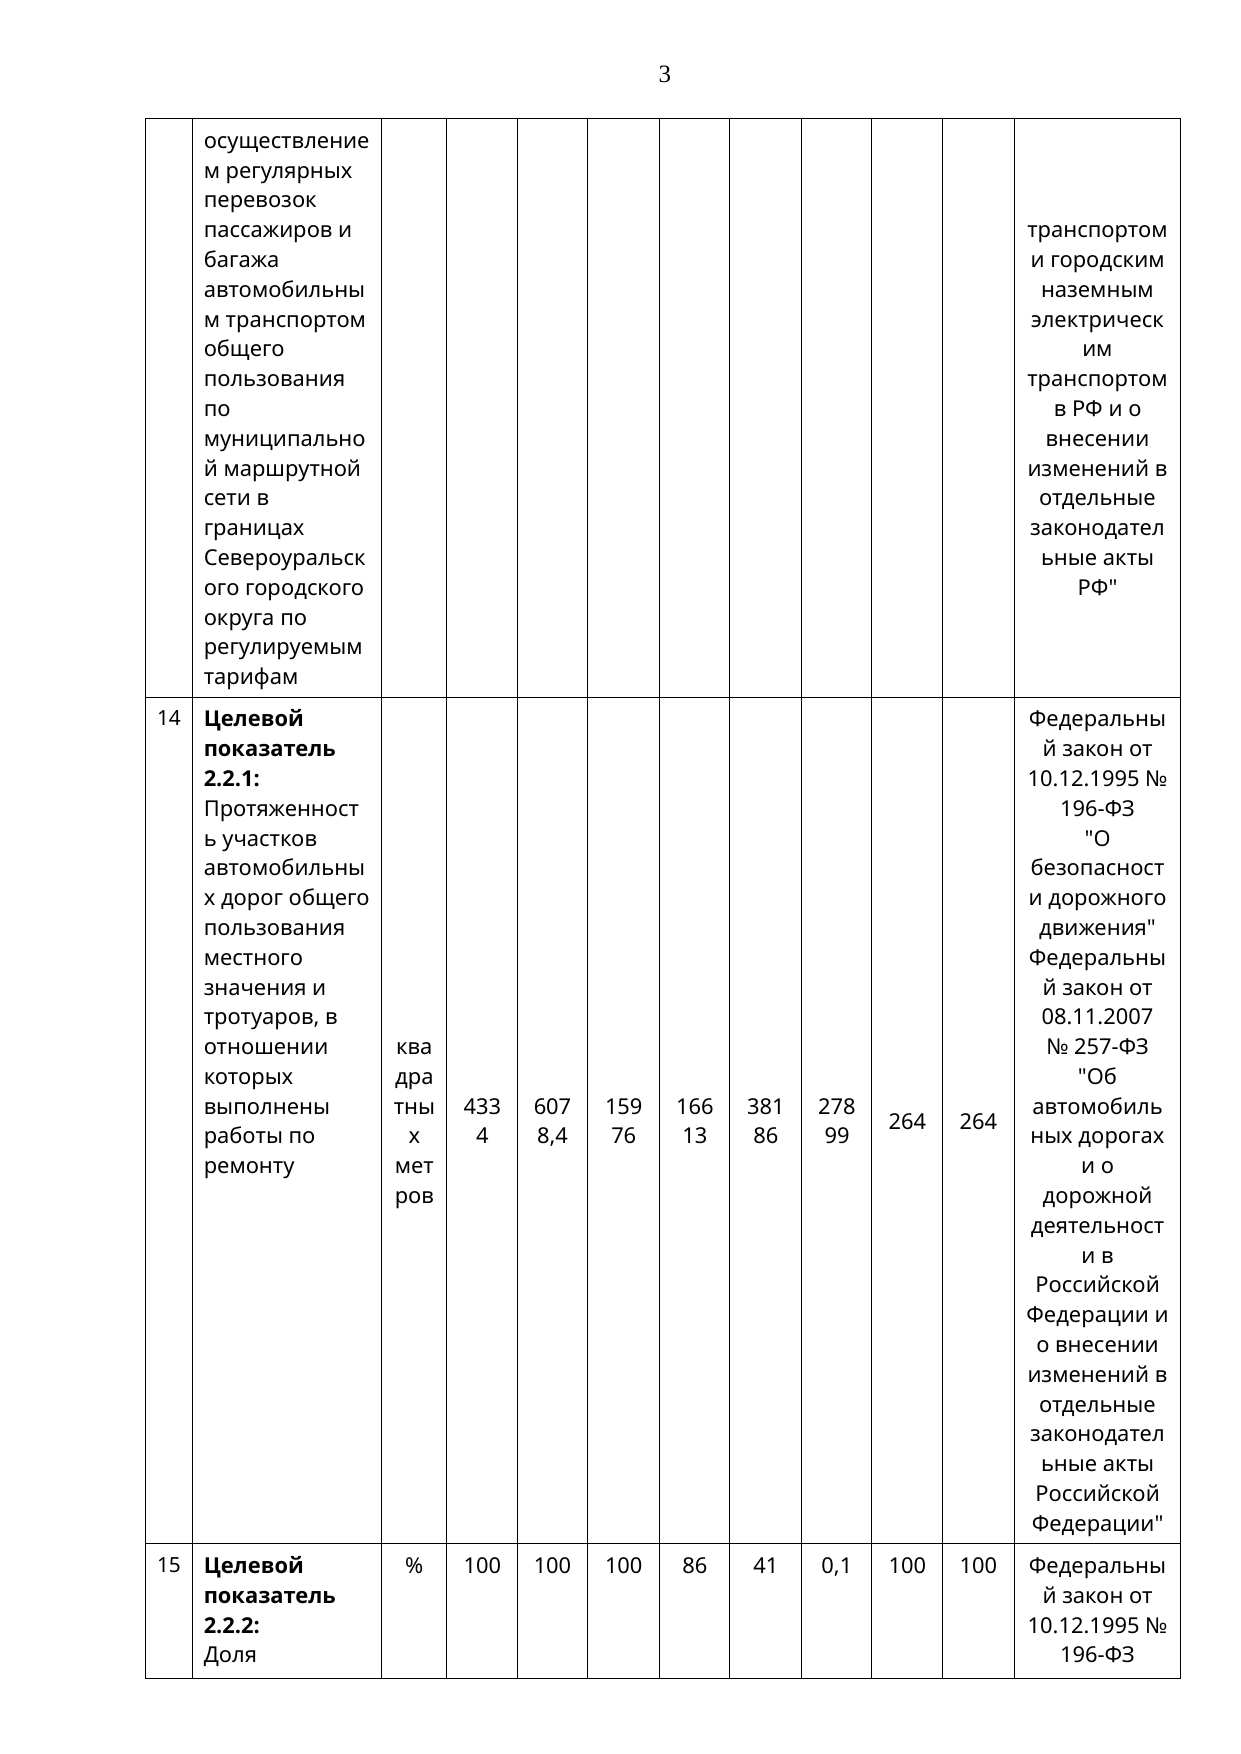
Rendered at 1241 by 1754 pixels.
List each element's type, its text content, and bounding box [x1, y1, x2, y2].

table_cell 100 [518, 1544, 587, 1678]
table_cell [872, 119, 942, 697]
table_cell % [382, 1544, 446, 1678]
table_cell [146, 119, 192, 697]
table_cell [518, 119, 587, 697]
table_cell 100 [872, 1544, 942, 1678]
table_cell [802, 119, 871, 697]
table_cell 15 [146, 1544, 192, 1678]
table_cell осуществлением регулярных перевозок пассажиров и багажа автомобильным транспортом общего пользования по муниципальной маршрутной сети в границах Североуральского городского округа по регулируемым тарифам [193, 119, 381, 697]
table_cell Целевой показатель 2.2.1: Протяженность участков автомобильных дорог общего пользования местного значения и тротуаров, в отношении которых выполнены работы по ремонту [193, 698, 381, 1543]
table_cell 0,1 [802, 1544, 871, 1678]
table_cell транспортом и городским наземным электрическим транспортом в РФ и о внесении изменений в отдельные законодательные акты РФ" [1015, 119, 1180, 697]
table_cell 38186 [730, 698, 801, 1543]
table_cell 264 [872, 698, 942, 1543]
table_cell 4334 [447, 698, 517, 1543]
table_cell 100 [943, 1544, 1014, 1678]
table_cell [588, 119, 659, 697]
table_cell Целевой показатель 2.2.2: Доля [193, 1544, 381, 1678]
table_cell 41 [730, 1544, 801, 1678]
table_cell Федеральный закон от 10.12.1995 № 196-ФЗ "О безопасности дорожного движения" Федеральный закон от 08.11.2007 № 257-ФЗ "Об автомобильных дорогах и о дорожной деятельности в Российской Федерации и о внесении изменений в отдельные законодательные акты Российской Федерации" [1015, 698, 1180, 1543]
table_cell 86 [660, 1544, 729, 1678]
table_cell Федеральный закон от 10.12.1995 № 196-ФЗ [1015, 1544, 1180, 1678]
table_cell 264 [943, 698, 1014, 1543]
table_cell [447, 119, 517, 697]
table_cell 27899 [802, 698, 871, 1543]
table_cell 100 [447, 1544, 517, 1678]
table_cell 100 [588, 1544, 659, 1678]
table_cell [382, 119, 446, 697]
table_cell 14 [146, 698, 192, 1543]
table_cell 15976 [588, 698, 659, 1543]
table_cell квадратных метров [382, 698, 446, 1543]
table_cell [730, 119, 801, 697]
table_cell 16613 [660, 698, 729, 1543]
table_cell 6078,4 [518, 698, 587, 1543]
table_cell [943, 119, 1014, 697]
table_cell [660, 119, 729, 697]
